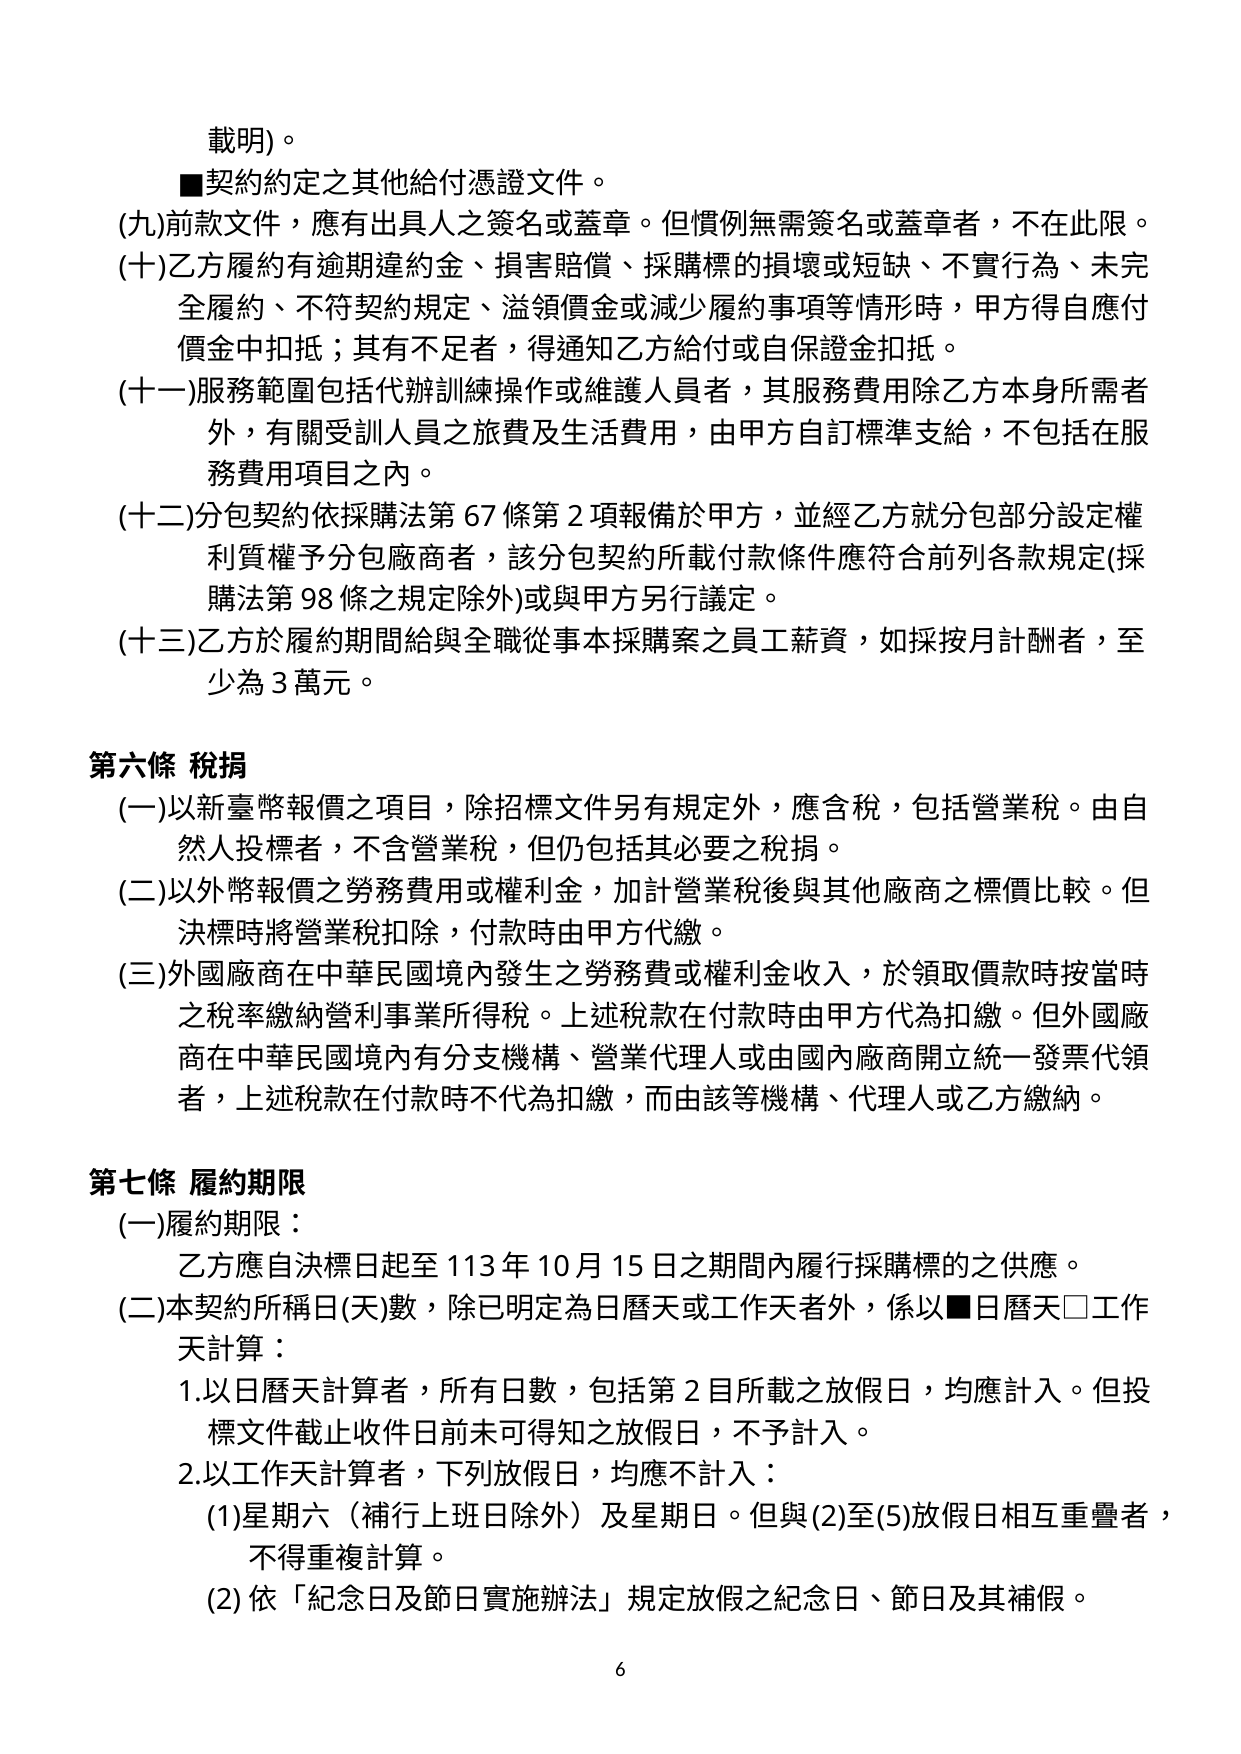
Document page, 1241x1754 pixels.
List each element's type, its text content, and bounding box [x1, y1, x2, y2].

text (2) 依「紀念日及節日實施辦法」規定放假之紀念日、節日及其補假。 [207, 1576, 1152, 1618]
text (一)履約期限： [118, 1201, 1152, 1243]
text 第六條 稅捐 [89, 743, 1152, 785]
text (十)乙方履約有逾期違約金、損害賠償、採購標的損壞或短缺、不實行為、未完全履約、不符契約規定、溢領價金或減少履約事項等情形時，甲方得自應付價金中扣抵；其有不足者，得通知乙方給付或自保證金扣抵。 [118, 243, 1152, 368]
text (九)前款文件，應有出具人之簽名或蓋章。但慣例無需簽名或蓋章者，不在此限。 [118, 201, 1152, 243]
text (三)外國廠商在中華民國境內發生之勞務費或權利金收入，於領取價款時按當時之稅率繳納營利事業所得稅。上述稅款在付款時由甲方代為扣繳。但外國廠商在中華民國境內有分支機構、營業代理人或由國內廠商開立統一發票代領者，上述稅款在付款時不代為扣繳，而由該等機構、代理人或乙方繳納。 [118, 951, 1152, 1118]
text 載明)。 [177, 118, 1146, 160]
text ■契約約定之其他給付憑證文件。 [177, 160, 1146, 201]
text 第七條 履約期限 [89, 1160, 1152, 1201]
text (十一)服務範圍包括代辦訓練操作或維護人員者，其服務費用除乙方本身所需者外，有關受訓人員之旅費及生活費用，由甲方自訂標準支給，不包括在服務費用項目之內。 [118, 368, 1152, 493]
text 乙方應自決標日起至113年10月15日之期間內履行採購標的之供應。 [177, 1243, 1152, 1285]
text 1.以日曆天計算者，所有日數，包括第2目所載之放假日，均應計入。但投標文件截止收件日前未可得知之放假日，不予計入。 [177, 1368, 1152, 1451]
text 2.以工作天計算者，下列放假日，均應不計入： [177, 1451, 1152, 1493]
text (二)以外幣報價之勞務費用或權利金，加計營業稅後與其他廠商之標價比較。但決標時將營業稅扣除，付款時由甲方代繳。 [118, 868, 1152, 951]
text (一)以新臺幣報價之項目，除招標文件另有規定外，應含稅，包括營業稅。由自然人投標者，不含營業稅，但仍包括其必要之稅捐。 [118, 785, 1152, 868]
text (1)星期六（補行上班日除外）及星期日。但與(2)至(5)放假日相互重疊者，不得重複計算。 [207, 1493, 1152, 1576]
text (二)本契約所稱日(天)數，除已明定為日曆天或工作天者外，係以■日曆天□工作天計算： [118, 1285, 1152, 1368]
text (十二)分包契約依採購法第67條第2項報備於甲方，並經乙方就分包部分設定權利質權予分包廠商者，該分包契約所載付款條件應符合前列各款規定(採購法第98條之規定除外)或與甲方另行議定。 [118, 493, 1146, 618]
text (十三)乙方於履約期間給與全職從事本採購案之員工薪資，如採按月計酬者，至少為3萬元。 [118, 618, 1146, 701]
